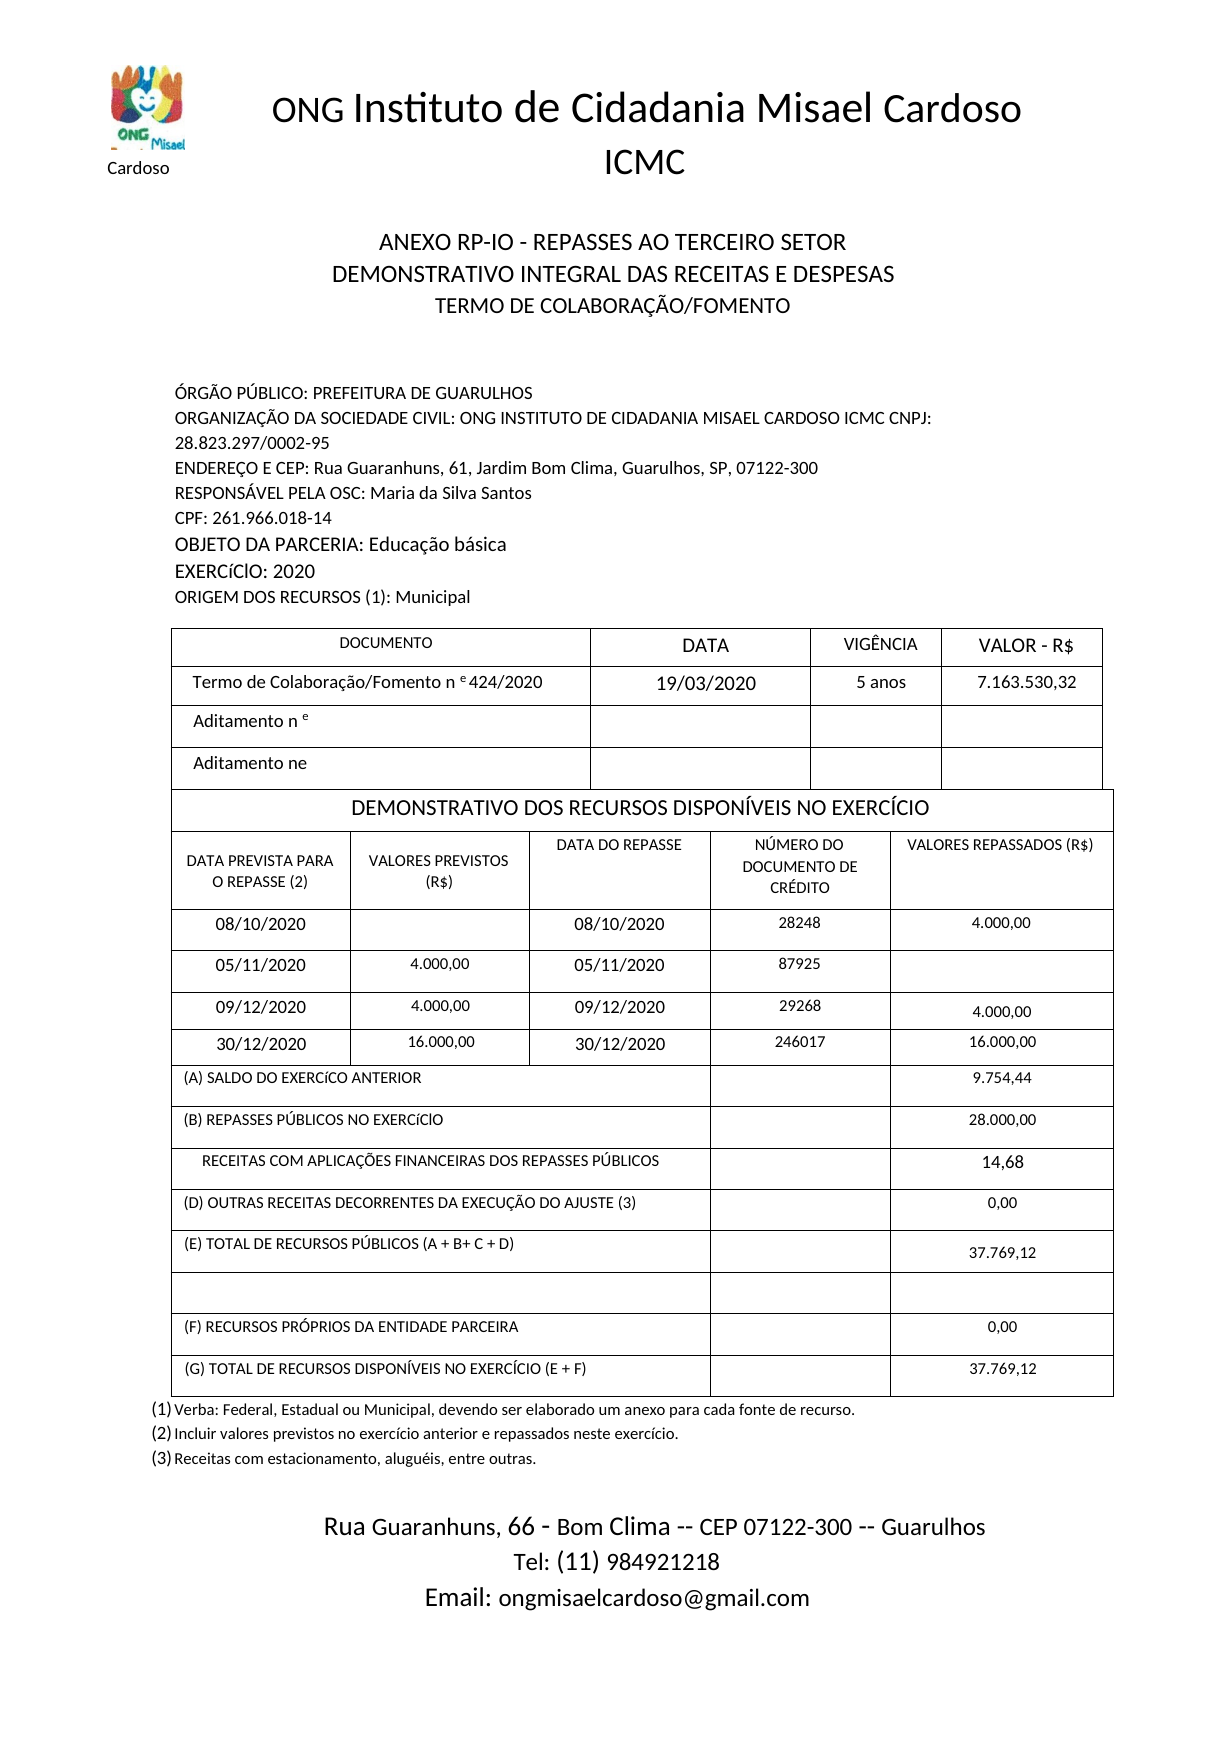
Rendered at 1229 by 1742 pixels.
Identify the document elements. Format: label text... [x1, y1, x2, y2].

table_cell [711, 1231, 890, 1272]
table_cell 05/11/2020 [172, 951, 350, 992]
table_header DOCUMENTO [172, 629, 590, 666]
table_cell (G) TOTAL DE RECURSOS DISPONÍVEIS NO EXERCÍCIO (E + F) [172, 1356, 710, 1396]
table_cell (F) RECURSOS PRÓPRIOS DA ENTIDADE PARCEIRA [172, 1314, 710, 1355]
table_cell Aditamento ne [172, 748, 590, 789]
text ORIGEM DOS RECURSOS (1): Municipal [174, 585, 934, 608]
table_cell [942, 748, 1102, 789]
table_cell 08/10/2020 [530, 910, 710, 950]
table_cell Termo de Colaboração/Fomento n e 424/2020 [172, 667, 590, 704]
list Receitas com estacionamento, aluguéis, entre outras. [151, 1446, 1058, 1469]
table_cell 4.000,00 [891, 993, 1113, 1028]
table_cell (A) SALDO DO EXERCíCO ANTERIOR [172, 1066, 710, 1106]
table_cell 4.000,00 [351, 951, 529, 992]
table_cell DEMONSTRATIVO DOS RECURSOS DISPONÍVEIS NO EXERCÍCIO [172, 790, 1113, 831]
table_cell 09/12/2020 [530, 993, 710, 1028]
text TERMO DE COLABORAÇÃO/FOMENTO [179, 291, 1046, 319]
table_cell [591, 748, 810, 789]
text RESPONSÁVEL PELA OSC: Maria da Silva Santos [174, 481, 934, 504]
table_cell [891, 1273, 1113, 1313]
table_cell NÚMERO DO DOCUMENTO DE CRÉDITO [711, 832, 890, 909]
text DEMONSTRATIVO INTEGRAL DAS RECEITAS E DESPESAS [175, 258, 1052, 289]
table_header DATA [591, 629, 810, 666]
table_cell [711, 1149, 890, 1189]
table_cell [172, 1273, 710, 1313]
table_cell 05/11/2020 [530, 951, 710, 992]
table_cell 28248 [711, 910, 890, 950]
table_cell 29268 [711, 993, 890, 1028]
table_cell [711, 1314, 890, 1355]
table_cell [1103, 705, 1113, 747]
table_cell 0,00 [891, 1314, 1113, 1355]
table_cell 37.769,12 [891, 1231, 1113, 1272]
table_cell [711, 1066, 890, 1106]
table_cell 30/12/2020 [530, 1030, 710, 1064]
table_cell 87925 [711, 951, 890, 992]
table_cell 9.754,44 [891, 1066, 1113, 1106]
table_cell 08/10/2020 [172, 910, 350, 950]
table_cell 16.000,00 [891, 1030, 1113, 1064]
table_cell 14,68 [891, 1149, 1113, 1189]
table_cell [351, 910, 529, 950]
table_cell (B) REPASSES PÚBLICOS NO EXERCíClO [172, 1107, 710, 1147]
table_cell 30/12/2020 [172, 1030, 350, 1064]
table_header [1103, 628, 1113, 666]
table_cell 4.000,00 [351, 993, 529, 1028]
table_cell 19/03/2020 [591, 667, 810, 704]
table_cell [811, 748, 941, 789]
table_cell RECEITAS COM APLICAÇÕES FINANCEIRAS DOS REPASSES PÚBLICOS [172, 1149, 710, 1189]
table_cell [711, 1273, 890, 1313]
text ENDEREÇO E CEP: Rua Guaranhuns, 61, Jardim Bom Clima, Guarulhos, SP, 07122-300 [174, 456, 934, 479]
table_cell DATA PREVISTA PARA O REPASSE (2) [172, 832, 350, 909]
table_cell [891, 951, 1113, 992]
table_cell VALORES PREVISTOS (R$) [351, 832, 529, 909]
table_cell [811, 706, 941, 747]
text ORGANIZAÇÃO DA SOCIEDADE CIVIL: ONG INSTITUTO DE CIDADANIA MISAEL CARDOSO ICMC CNPJ: 28.823.297/0002-95 [174, 407, 934, 454]
text ÓRGÃO PÚBLICO: PREFEITURA DE GUARULHOS [174, 382, 934, 404]
text CPF: 261.966.018-14 [174, 506, 934, 529]
table_cell 16.000,00 [351, 1030, 529, 1064]
table_cell 28.000,00 [891, 1107, 1113, 1147]
table_cell 7.163.530,32 [942, 667, 1102, 704]
text OBJETO DA PARCERIA: Educação básica [174, 531, 1058, 556]
list Incluir valores previstos no exercício anterior e repassados neste exercício. [151, 1421, 1058, 1444]
table_cell [711, 1190, 890, 1230]
table_header VIGÊNCIA [811, 629, 941, 666]
table_cell 09/12/2020 [172, 993, 350, 1028]
table_header VALOR - R$ [942, 629, 1102, 666]
table_cell [1103, 666, 1113, 704]
table_cell 4.000,00 [891, 910, 1113, 950]
table_cell 5 anos [811, 667, 941, 704]
table_cell [711, 1356, 890, 1396]
text EXERCíClO: 2020 [174, 558, 1058, 584]
table_cell (D) OUTRAS RECEITAS DECORRENTES DA EXECUÇÃO DO AJUSTE (3) [172, 1190, 710, 1230]
table_cell 0,00 [891, 1190, 1113, 1230]
table_cell [942, 706, 1102, 747]
table_cell [591, 706, 810, 747]
table_cell VALORES REPASSADOS (R$) [891, 832, 1113, 909]
table_cell DATA DO REPASSE [530, 832, 710, 909]
list Verba: Federal, Estadual ou Municipal, devendo ser elaborado um anexo para cada fonte de recurso. [151, 1397, 1058, 1419]
table_cell [1103, 747, 1113, 789]
table_cell [711, 1107, 890, 1147]
text ANEXO RP-IO - REPASSES AO TERCEIRO SETOR [175, 226, 1051, 256]
table_cell (E) TOTAL DE RECURSOS PÚBLICOS (A + B+ C + D) [172, 1231, 710, 1272]
table_cell Aditamento n e [172, 706, 590, 747]
table_cell 37.769,12 [891, 1356, 1113, 1396]
table_cell 246017 [711, 1030, 890, 1064]
